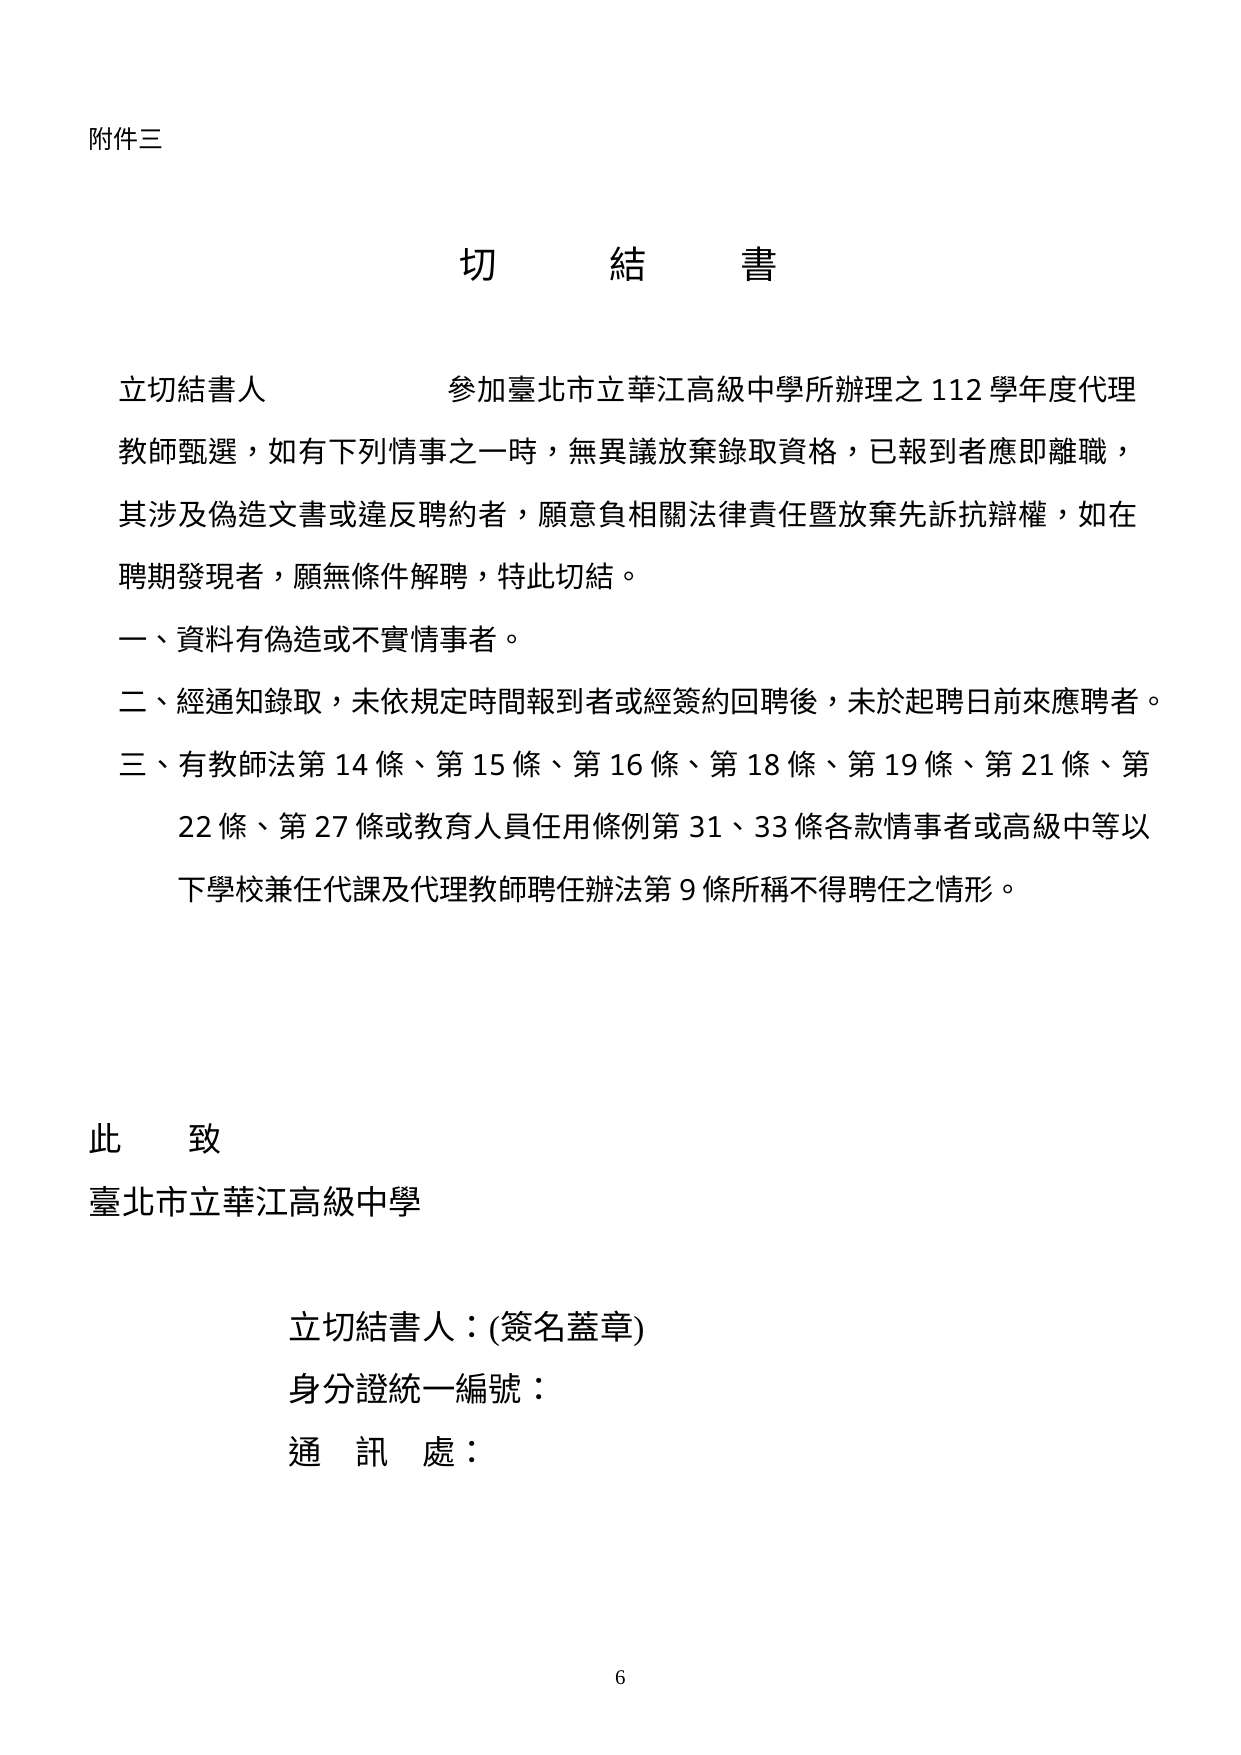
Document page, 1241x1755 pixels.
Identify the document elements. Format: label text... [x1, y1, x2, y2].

text 切 結 書 [85, 221, 1152, 283]
text 身分證統一編號： [89, 1346, 1152, 1408]
text 立切結書人：(簽名蓋章) [89, 1283, 1152, 1346]
text 二、經通知錄取，未依規定時間報到者或經簽約回聘後，未於起聘日前來應聘者。 [118, 658, 1152, 721]
text 立切結書人 參加臺北市立華江高級中學所辦理之112學年度代理教師甄選，如有下列情事之一時，無異議放棄錄取資格，已報到者應即離職，其涉及偽造文書或違反聘約者，願意負相關法律責任暨放棄先訴抗辯權，如在聘期發現者，願無條件解聘，特此切結。 [118, 346, 1137, 596]
text 附件三 [89, 96, 1152, 158]
text 三、有教師法第14條、第15條、第16條、第18條、第19條、第21條、第22條、第27條或教育人員任用條例第31、33條各款情事者或高級中等以下學校兼任代課及代理教師聘任辦法第9條所稱不得聘任之情形。 [118, 721, 1152, 908]
text 通 訊 處： [89, 1408, 1152, 1471]
text 一、資料有偽造或不實情事者。 [118, 596, 1152, 658]
text 臺北市立華江高級中學 [89, 1158, 1152, 1221]
text 此 致 [89, 1096, 1152, 1158]
